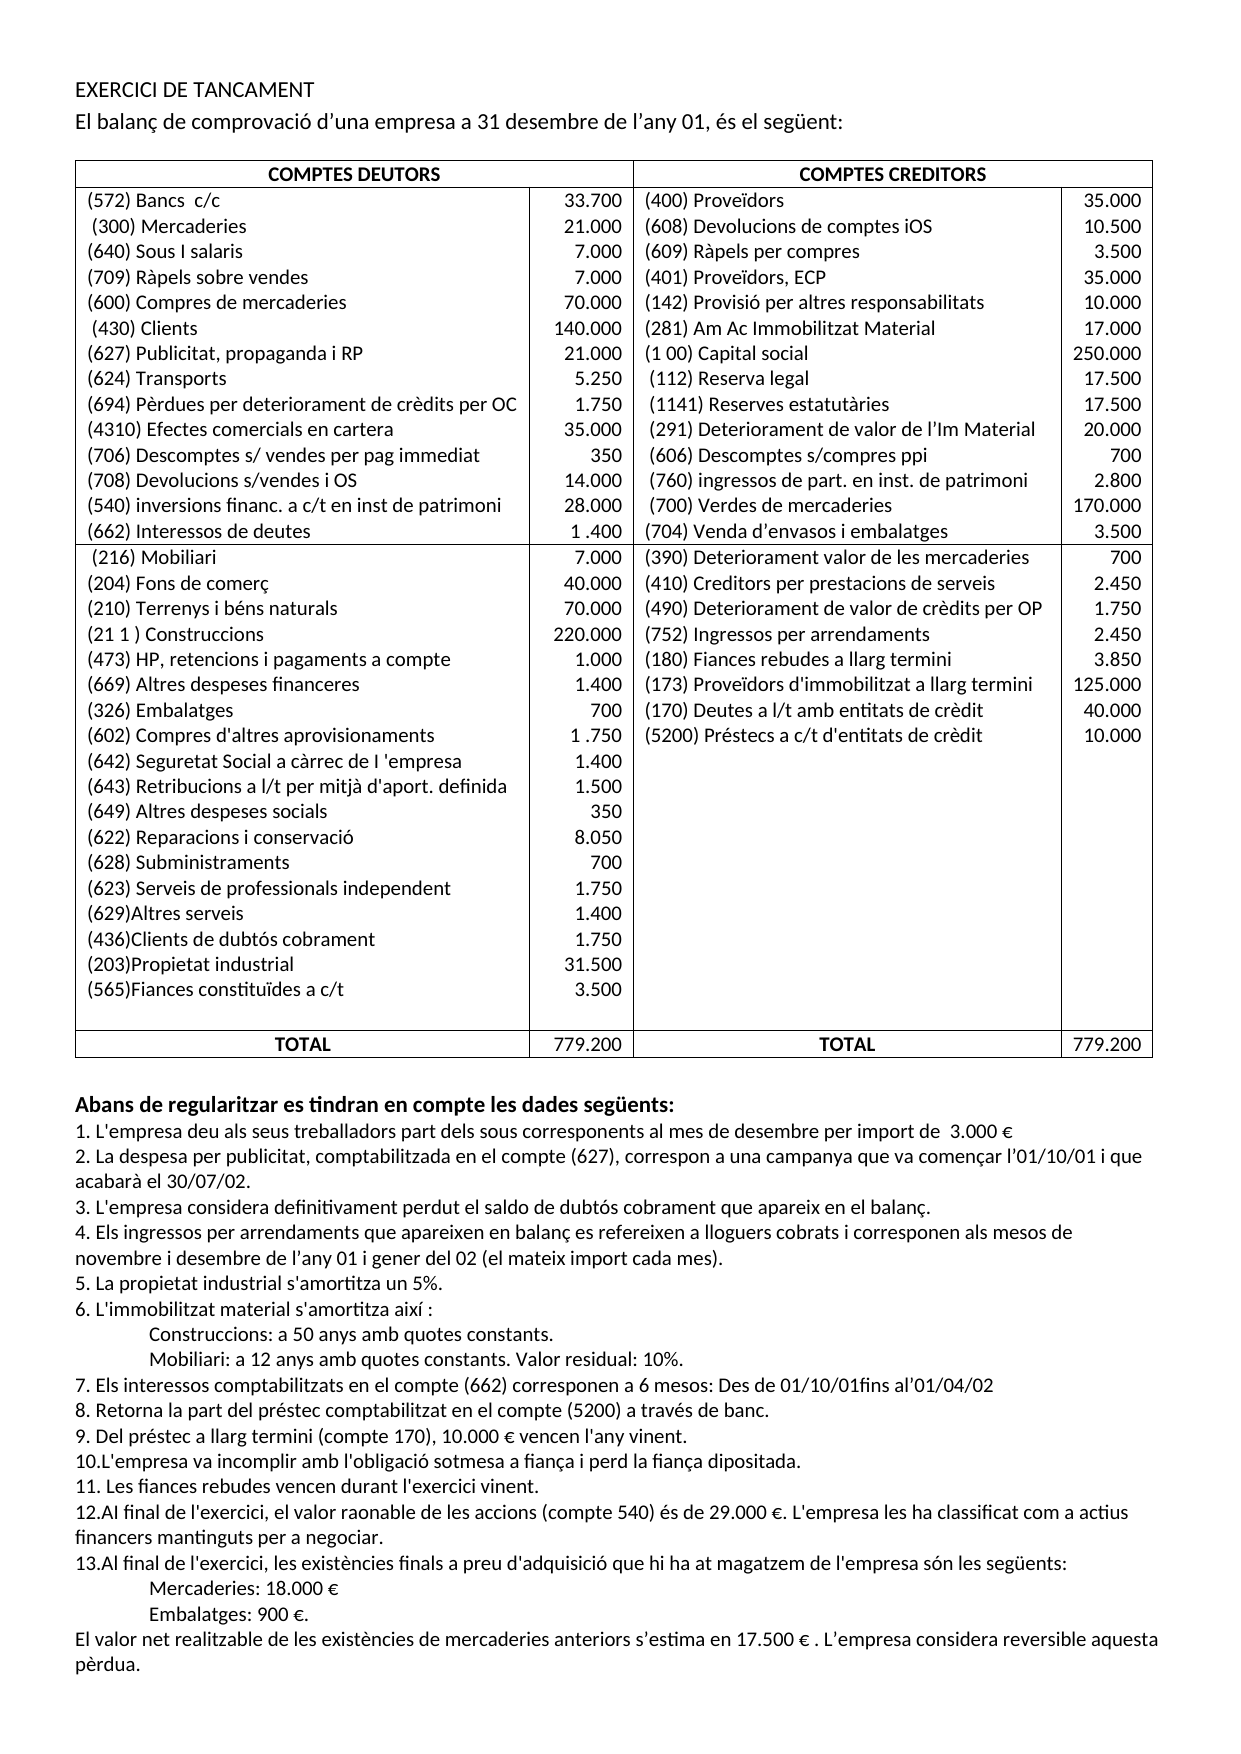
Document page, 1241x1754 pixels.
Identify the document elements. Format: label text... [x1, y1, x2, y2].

table_cell (216) Mobiliari (204) Fons de comerç (210) Terrenys i béns naturals (21 1 ) Construccions (473) HP, retencions i pagaments a compte (669) Altres despeses financeres (326) Embalatges (602) Compres d'altres aprovisionaments (642) Seguretat Social a càrrec de I 'empresa (643) Retribucions a l/t per mitjà d'aport. definida (649) Altres despeses socials (622) Reparacions i conservació (628) Subministraments (623) Serveis de professionals independent (629)Altres serveis (436)Clients de dubtós cobrament (203)Propietat industrial (565)Fiances constituïdes a c/t [76, 545, 529, 1030]
text 2. La despesa per publicitat, comptabilitzada en el compte (627), correspon a una campanya que va començar l’01/10/01 i que acabarà el 30/07/02. 3. L'empresa considera definitivament perdut el saldo de dubtós cobrament que apareix en el balanç. 4. Els ingressos per arrendaments que apareixen en balanç es refereixen a lloguers cobrats i corresponen als mesos de novembre i desembre de l’any 01 i gener del 02 (el mateix import cada mes). 5. La propietat industrial s'amortitza un 5%. [75, 1143, 1165, 1296]
text 7. Els interessos comptabilitzats en el compte (662) corresponen a 6 mesos: Des de 01/10/01fins al’01/04/02 [75, 1372, 1165, 1397]
table_cell 700 2.450 1.750 2.450 3.850 125.000 40.000 10.000 [1062, 545, 1152, 1030]
text El valor net realitzable de les existències de mercaderies anteriors s’estima en 17.500 € . L’empresa considera reversible aquesta pèrdua. [75, 1626, 1165, 1677]
text EXERCICI DE TANCAMENT [75, 75, 1165, 103]
table_cell TOTAL [76, 1031, 529, 1057]
table_cell (400) Proveïdors (608) Devolucions de comptes iOS (609) Ràpels per compres (401) Proveïdors, ECP (142) Provisió per altres responsabilitats (281) Am Ac Immobilitzat Material (1 00) Capital social (112) Reserva legal (1141) Reserves estatutàries (291) Deteriorament de valor de l’Im Material (606) Descomptes s/compres ppi (760) ingressos de part. en inst. de patrimoni (700) Verdes de mercaderies (704) Venda d’envasos i embalatges [634, 188, 1061, 543]
text Mercaderies: 18.000 € [149, 1575, 1165, 1601]
table_cell 779.200 [530, 1031, 633, 1057]
table_header COMPTES DEUTORS [76, 161, 633, 187]
text Abans de regularitzar es tindran en compte les dades següents: 1. L'empresa deu als seus treballadors part dels sous corresponents al mes de desembre per import de 3.000 € [75, 1090, 1165, 1143]
text 10.L'empresa va incomplir amb l'obligació sotmesa a fiança i perd la fiança dipositada. [75, 1448, 1165, 1474]
table_cell 33.700 21.000 7.000 7.000 70.000 140.000 21.000 5.250 1.750 35.000 350 14.000 28.000 1 .400 [530, 188, 633, 543]
text 11. Les fiances rebudes vencen durant l'exercici vinent. 12.AI final de l'exercici, el valor raonable de les accions (compte 540) és de 29.000 €. L'empresa les ha classificat com a actius financers mantinguts per a negociar. 13.Al final de l'exercici, les existències finals a preu d'adquisició que hi ha at magatzem de l'empresa són les següents: [75, 1474, 1165, 1575]
table_header COMPTES CREDITORS [634, 161, 1152, 187]
text Mobiliari: a 12 anys amb quotes constants. Valor residual: 10%. [149, 1347, 1165, 1372]
text El balanç de comprovació d’una empresa a 31 desembre de l’any 01, és el següent: [75, 107, 1165, 135]
table_cell (390) Deteriorament valor de les mercaderies (410) Creditors per prestacions de serveis (490) Deteriorament de valor de crèdits per OP (752) Ingressos per arrendaments (180) Fiances rebudes a llarg termini (173) Proveïdors d'immobilitzat a llarg termini (170) Deutes a l/t amb entitats de crèdit (5200) Préstecs a c/t d'entitats de crèdit [634, 545, 1061, 1030]
table_cell 779.200 [1062, 1031, 1152, 1057]
table_cell (572) Bancs c/c (300) Mercaderies (640) Sous I salaris (709) Ràpels sobre vendes (600) Compres de mercaderies (430) Clients (627) Publicitat, propaganda i RP (624) Transports (694) Pèrdues per deteriorament de crèdits per OC (4310) Efectes comercials en cartera (706) Descomptes s/ vendes per pag immediat (708) Devolucions s/vendes i OS (540) inversions financ. a c/t en inst de patrimoni (662) Interessos de deutes [76, 188, 529, 543]
text 6. L'immobilitzat material s'amortitza així : [75, 1296, 1165, 1321]
table_cell TOTAL [634, 1031, 1061, 1057]
table_cell 7.000 40.000 70.000 220.000 1.000 1.400 700 1 .750 1.400 1.500 350 8.050 700 1.750 1.400 1.750 31.500 3.500 [530, 545, 633, 1030]
text Embalatges: 900 €. [149, 1601, 1165, 1626]
text Construccions: a 50 anys amb quotes constants. [149, 1321, 1165, 1347]
table_cell 35.000 10.500 3.500 35.000 10.000 17.000 250.000 17.500 17.500 20.000 700 2.800 170.000 3.500 [1062, 188, 1152, 543]
text 8. Retorna la part del préstec comptabilitzat en el compte (5200) a través de banc. 9. Del préstec a llarg termini (compte 170), 10.000 € vencen l'any vinent. [75, 1397, 1165, 1448]
